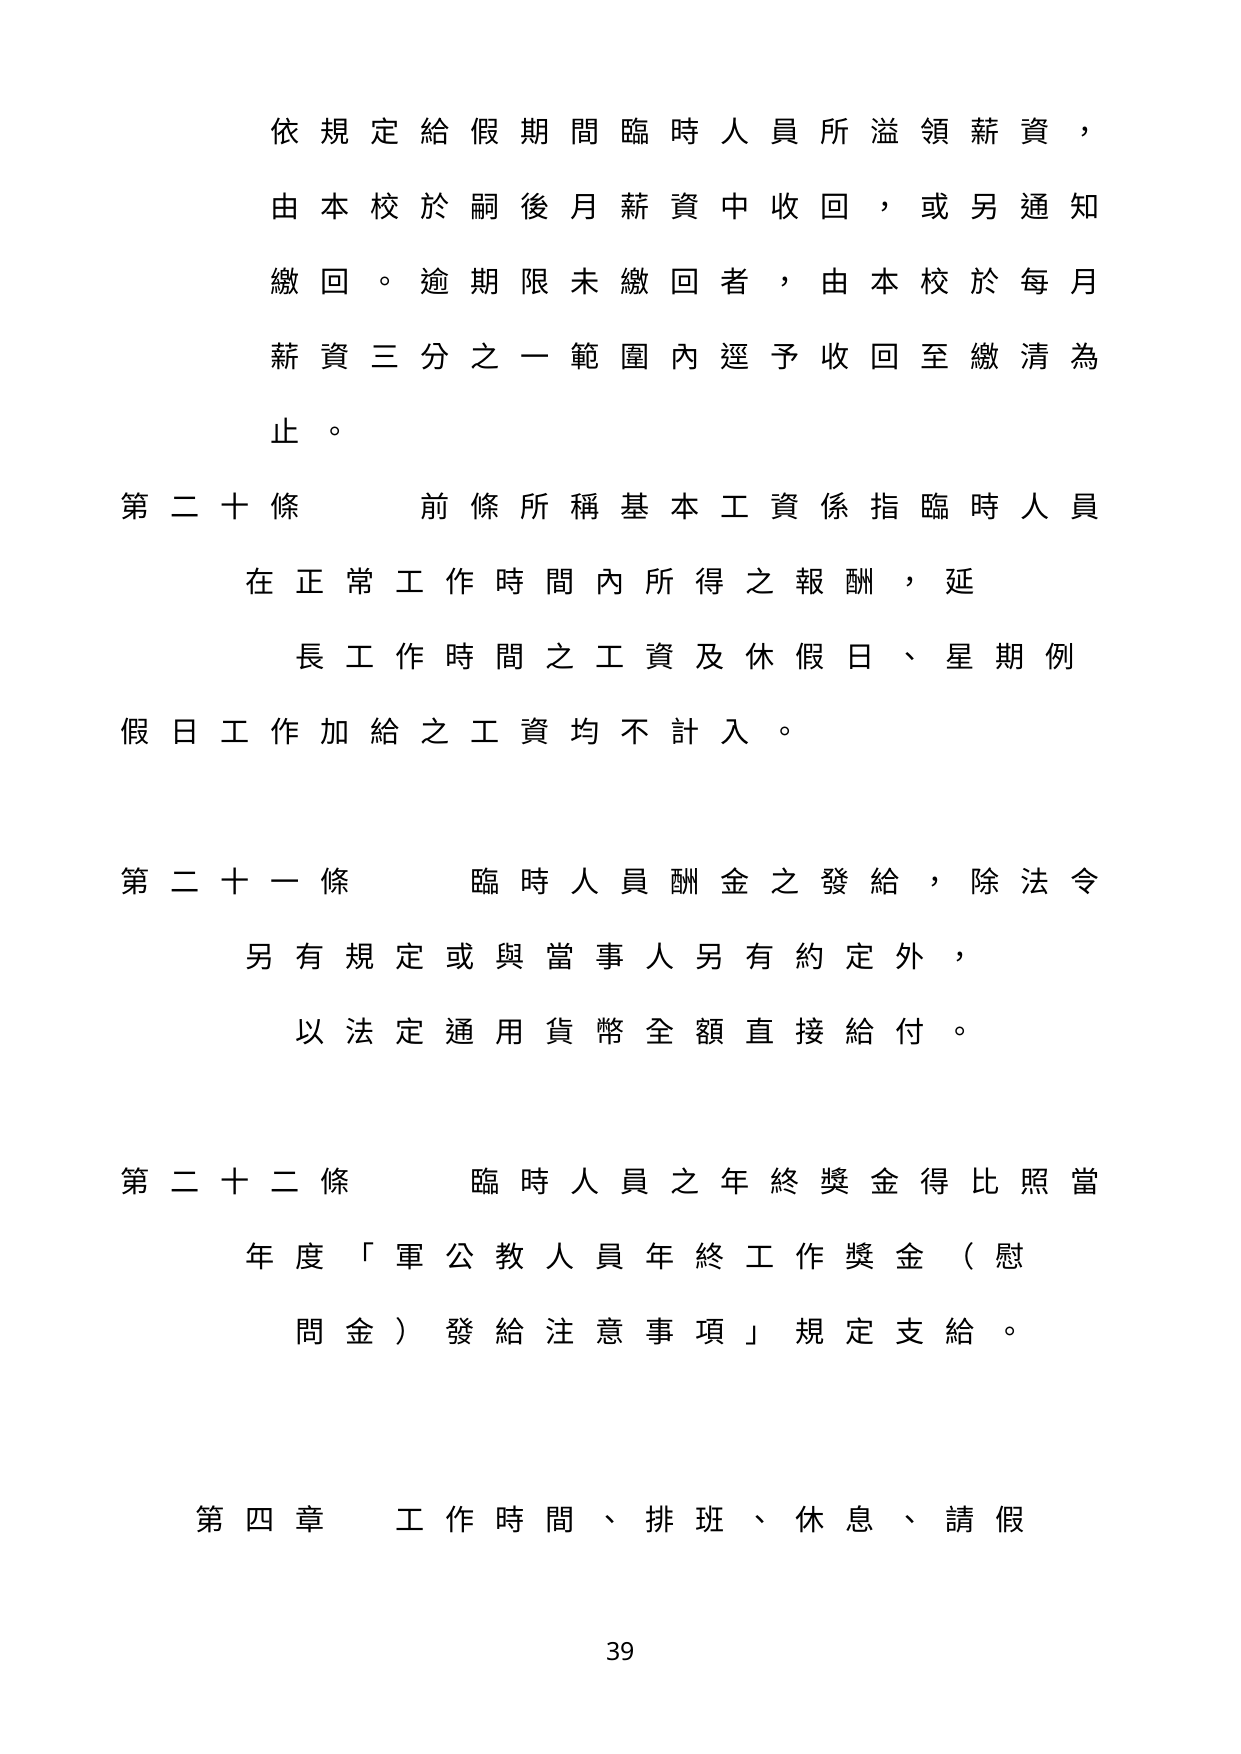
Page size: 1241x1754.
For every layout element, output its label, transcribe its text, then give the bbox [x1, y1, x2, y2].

text 依規定給假期間臨時人員所溢領薪資，由本校於嗣後月薪資中收回，或另通知繳回。逾期限未繳回者，由本校於每月薪資三分之一範圍內逕予收回至繳清為止。 [270, 92, 1120, 467]
text 第四章 工作時間、排班、休息、請假 [120, 1480, 1120, 1555]
list 臨時人員之年終獎金得比照當年度「軍公教人員年終工作獎金（慰 [120, 1142, 1120, 1292]
list 前條所稱基本工資係指臨時人員在正常工作時間內所得之報酬，延 [120, 467, 1120, 617]
text 長工作時間之工資及休假日、星期例假日工作加給之工資均不計入。 [120, 617, 1120, 767]
text 以法定通用貨幣全額直接給付。 [120, 992, 1120, 1067]
list 臨時人員酬金之發給，除法令另有規定或與當事人另有約定外， [120, 842, 1120, 992]
text 問金）發給注意事項」規定支給。 [120, 1292, 1120, 1367]
